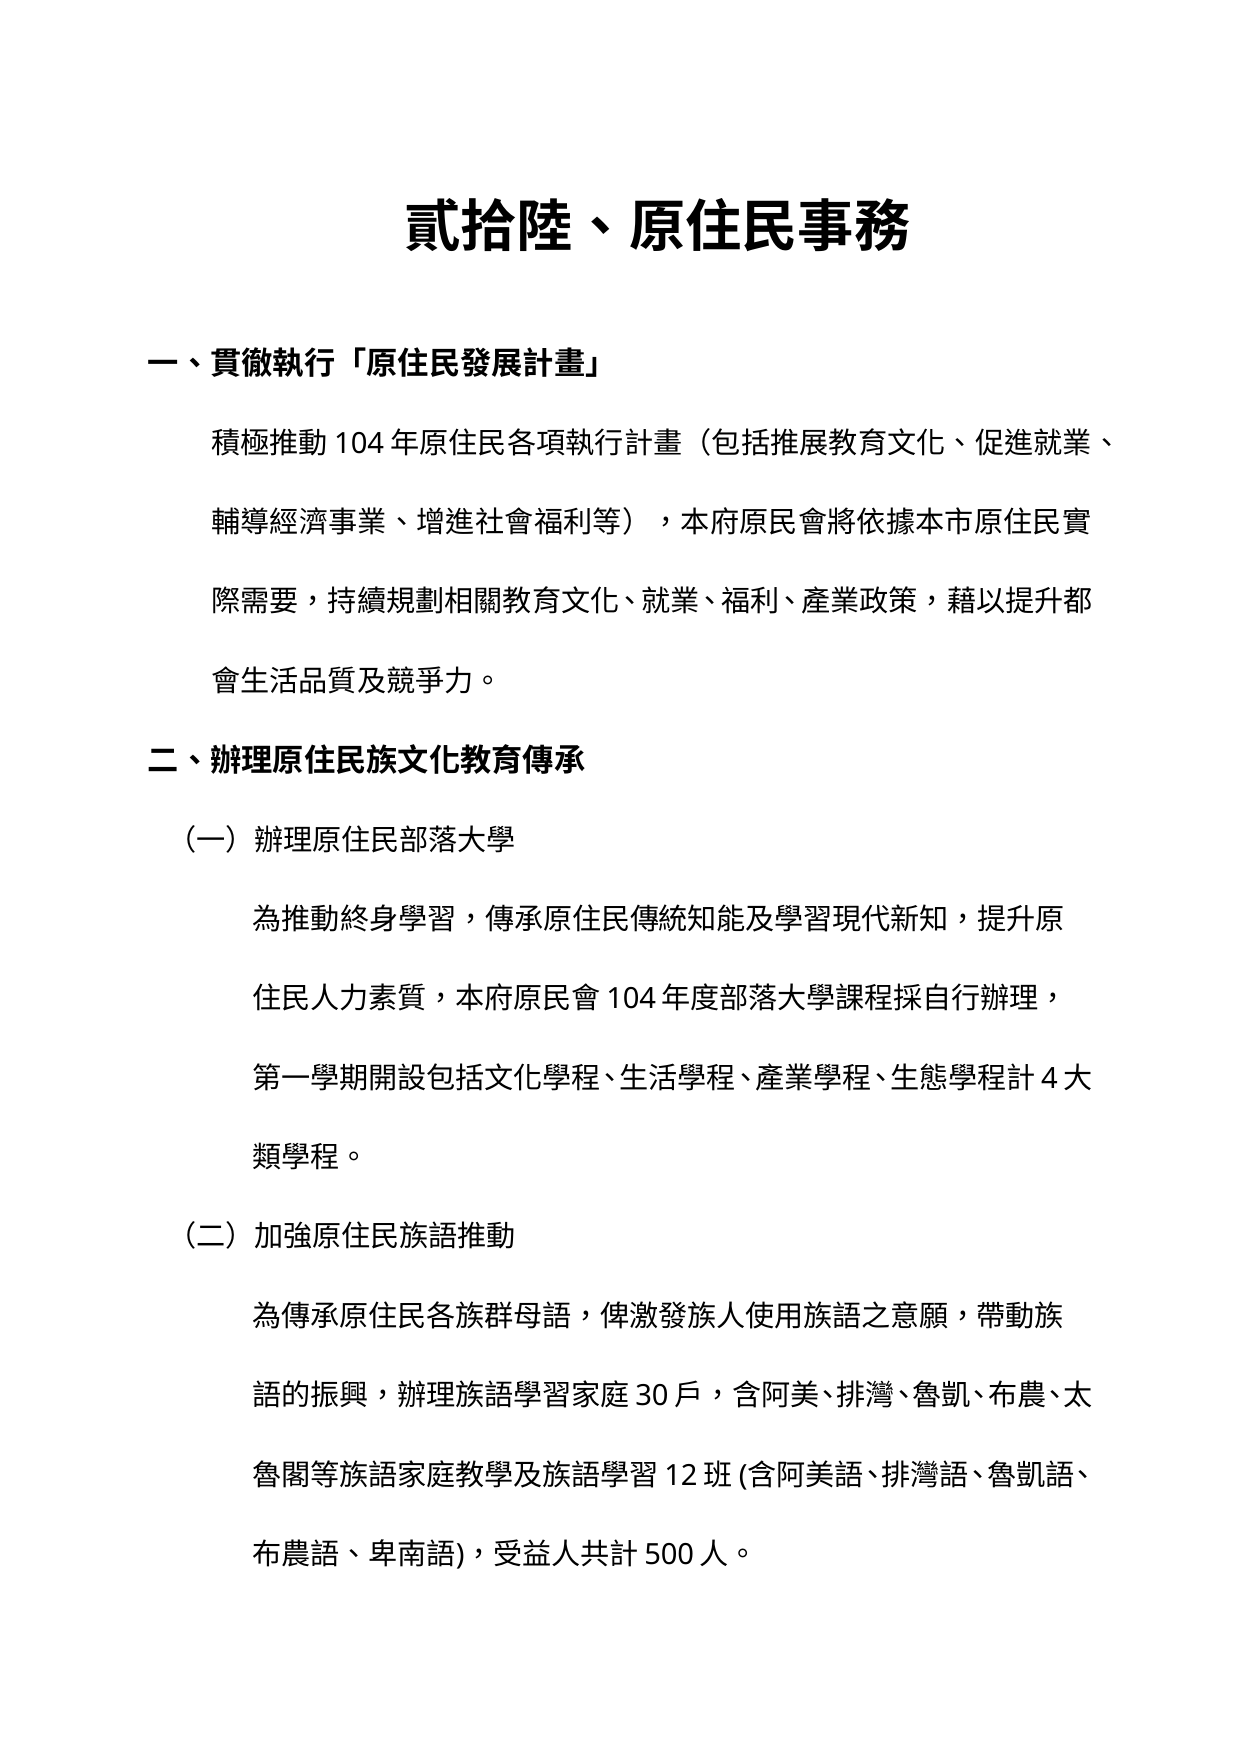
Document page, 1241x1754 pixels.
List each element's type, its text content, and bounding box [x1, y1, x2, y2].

text （二）加強原住民族語推動 [148, 1194, 1092, 1274]
text 為傳承原住民各族群母語，俾激發族人使用族語之意願，帶動族語的振興，辦理族語學習家庭30戶，含阿美、排灣、魯凱、布農、太魯閣等族語家庭教學及族語學習12班 (含阿美語、排灣語、魯凱語、布農語、卑南語)，受益人共計500人。 [253, 1274, 1092, 1591]
text （一）辦理原住民部落大學 [148, 798, 1092, 877]
text 一、貫徹執行「原住民發展計畫」 [148, 321, 1092, 401]
text 為推動終身學習，傳承原住民傳統知能及學習現代新知，提升原住民人力素質，本府原民會104年度部落大學課程採自行辦理，第一學期開設包括文化學程、生活學程、產業學程、生態學程計4大類學程。 [253, 877, 1092, 1194]
text 二、辦理原住民族文化教育傳承 [148, 718, 1092, 798]
text 積極推動104年原住民各項執行計畫（包括推展教育文化、促進就業、輔導經濟事業、增進社會福利等），本府原民會將依據本市原住民實際需要，持續規劃相關教育文化、就業、福利、產業政策，藉以提升都會生活品質及競爭力。 [211, 401, 1092, 718]
text 貳拾陸、原住民事務 [148, 163, 1092, 282]
